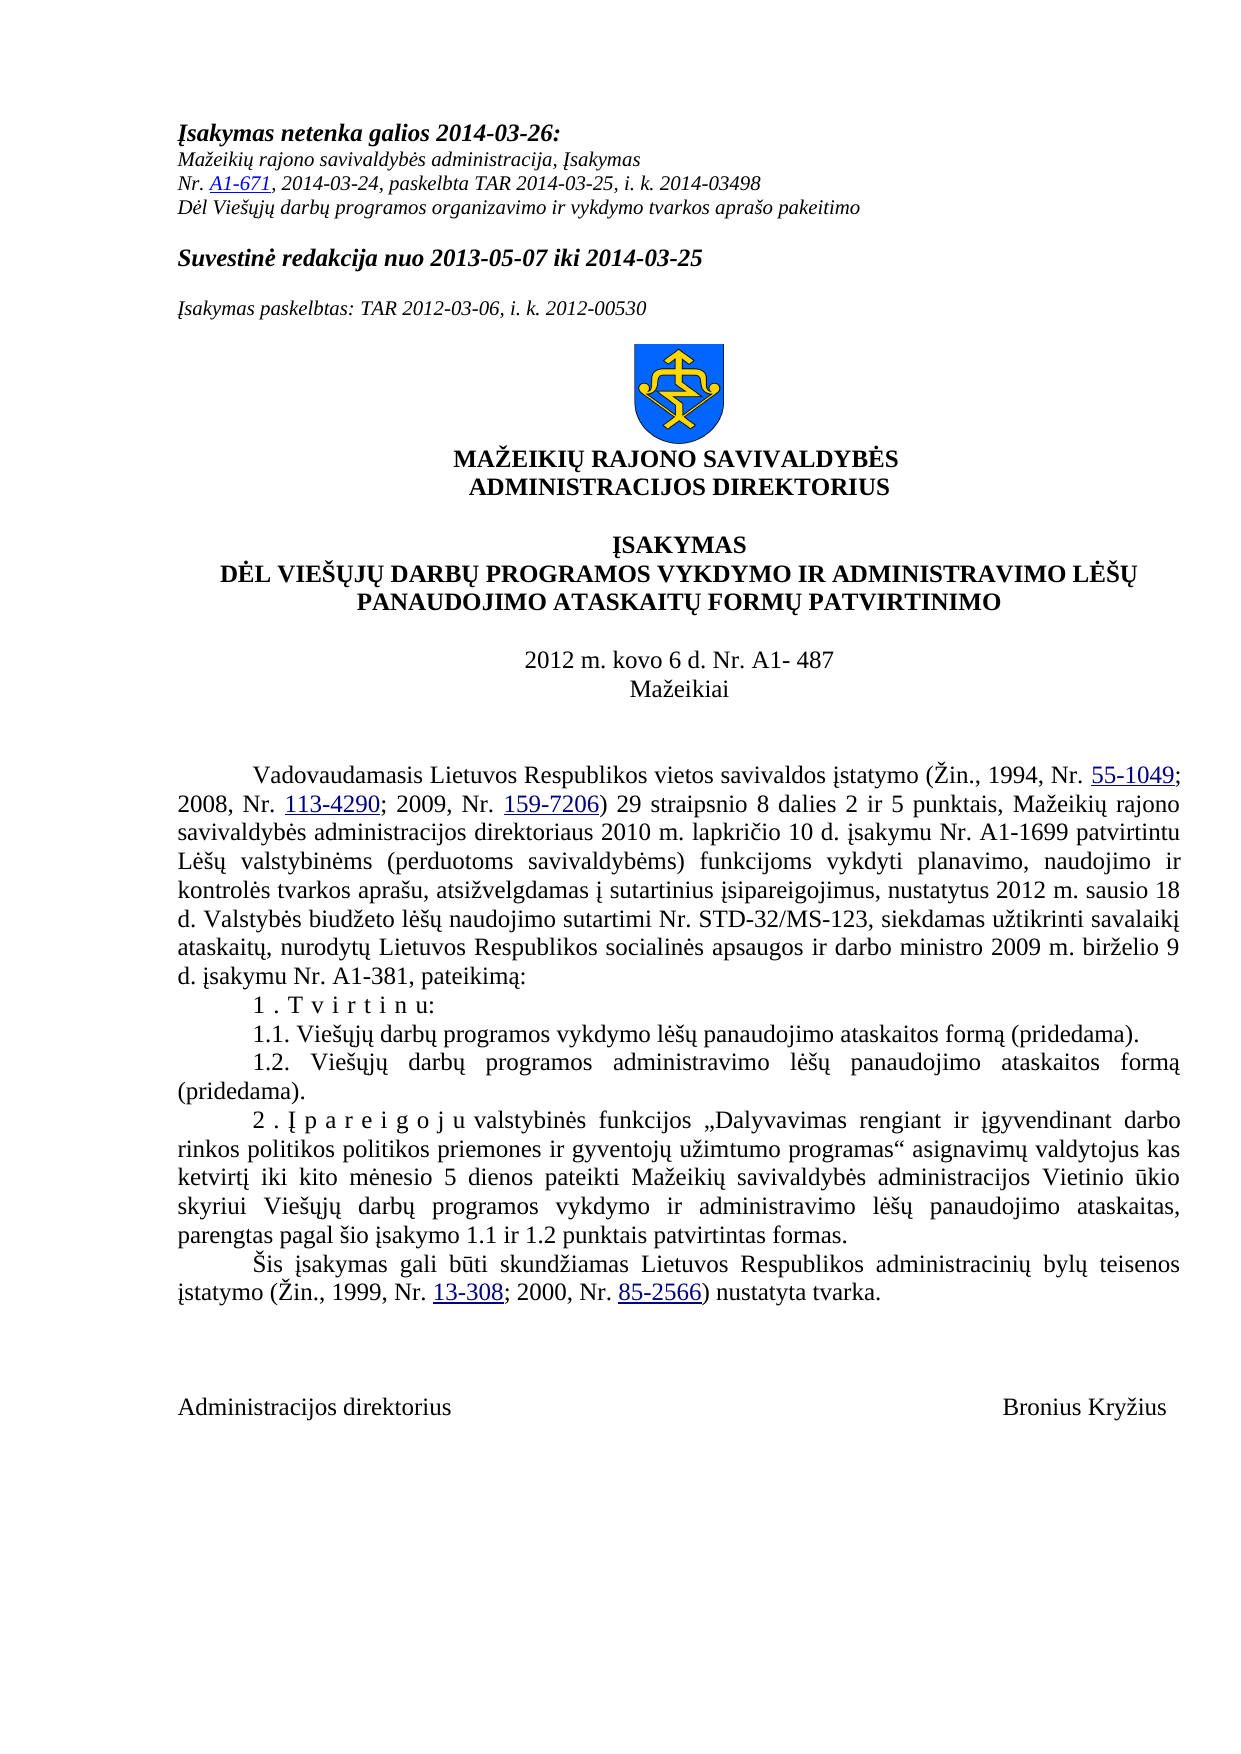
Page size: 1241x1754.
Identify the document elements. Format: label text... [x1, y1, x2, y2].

text 1.2. Viešųjų darbų programos administravimo lėšų panaudojimo ataskaitos formą (pridedama). [177, 1047, 1181, 1105]
text Suvestinė redakcija nuo 2013-05-07 iki 2014-03-25 [177, 243, 1181, 272]
text Mažeikių rajono savivaldybės [177, 444, 1181, 472]
text 2.Įpareigojuvalstybinės funkcijos „Dalyvavimas rengiant ir įgyvendinant darbo rinkos politikos politikos priemones ir gyventojų užimtumo programas“ asignavimų valdytojus kas ketvirtį iki kito mėnesio 5 dienos pateikti Mažeikių savivaldybės administracijos Vietinio ūkio skyriui Viešųjų darbų programos vykdymo ir administravimo lėšų panaudojimo ataskaitas, parengtas pagal šio įsakymo 1.1 ir 1.2 punktais patvirtintas formas. [177, 1105, 1181, 1249]
text 2012 m. kovo 6 d. Nr. A1- 487 [177, 645, 1181, 674]
text Mažeikiai [177, 674, 1181, 702]
text Šis įsakymas gali būti skundžiamas Lietuvos Respublikos administracinių bylų teisenos įstatymo (Žin., 1999, Nr. 13-308; 2000, Nr. 85-2566) nustatyta tvarka. [177, 1249, 1181, 1306]
text Įsakymas paskelbtas: TAR 2012-03-06, i. k. 2012-00530 [177, 296, 1181, 320]
text Įsakymas netenka galios 2014-03-26: [177, 118, 1181, 147]
text DĖL VIEŠŲJŲ DARBŲ PROGRAMOS VYKDYMO IR ADMINISTRAVIMO LĖŠŲ PANAUDOJIMO ATASKAITŲ FORMŲ PATVIRTINIMO [177, 559, 1181, 616]
text Nr. A1-671, 2014-03-24, paskelbta TAR 2014-03-25, i. k. 2014-03498 [177, 171, 1181, 195]
text 1.1. Viešųjų darbų programos vykdymo lėšų panaudojimo ataskaitos formą (pridedama). [177, 1019, 1181, 1047]
text administraCIJOS DIREKTORIUS [177, 472, 1181, 501]
text Administracijos direktorius Bronius Kryžius [177, 1392, 1181, 1421]
text Mažeikių rajono savivaldybės administracija, Įsakymas [177, 147, 1181, 171]
text Vadovaudamasis Lietuvos Respublikos vietos savivaldos įstatymo (Žin., 1994, Nr. 55-1049; 2008, Nr. 113-4290; 2009, Nr. 159-7206) 29 straipsnio 8 dalies 2 ir 5 punktais, Mažeikių rajono savivaldybės administracijos direktoriaus 2010 m. lapkričio 10 d. įsakymu Nr. A1-1699 patvirtintu Lėšų valstybinėms (perduotoms savivaldybėms) funkcijoms vykdyti planavimo, naudojimo ir kontrolės tvarkos aprašu, atsižvelgdamas į sutartinius įsipareigojimus, nustatytus 2012 m. sausio 18 d. Valstybės biudžeto lėšų naudojimo sutartimi Nr. STD-32/MS-123, siekdamas užtikrinti savalaikį ataskaitų, nurodytų Lietuvos Respublikos socialinės apsaugos ir darbo ministro 2009 m. birželio 9 d. įsakymu Nr. A1-381, pateikimą: [177, 760, 1181, 990]
text Dėl Viešųjų darbų programos organizavimo ir vykdymo tvarkos aprašo pakeitimo [177, 195, 1181, 219]
text 1.Tvirtinu: [177, 990, 1181, 1019]
text ĮSAKYMAS [177, 530, 1181, 559]
